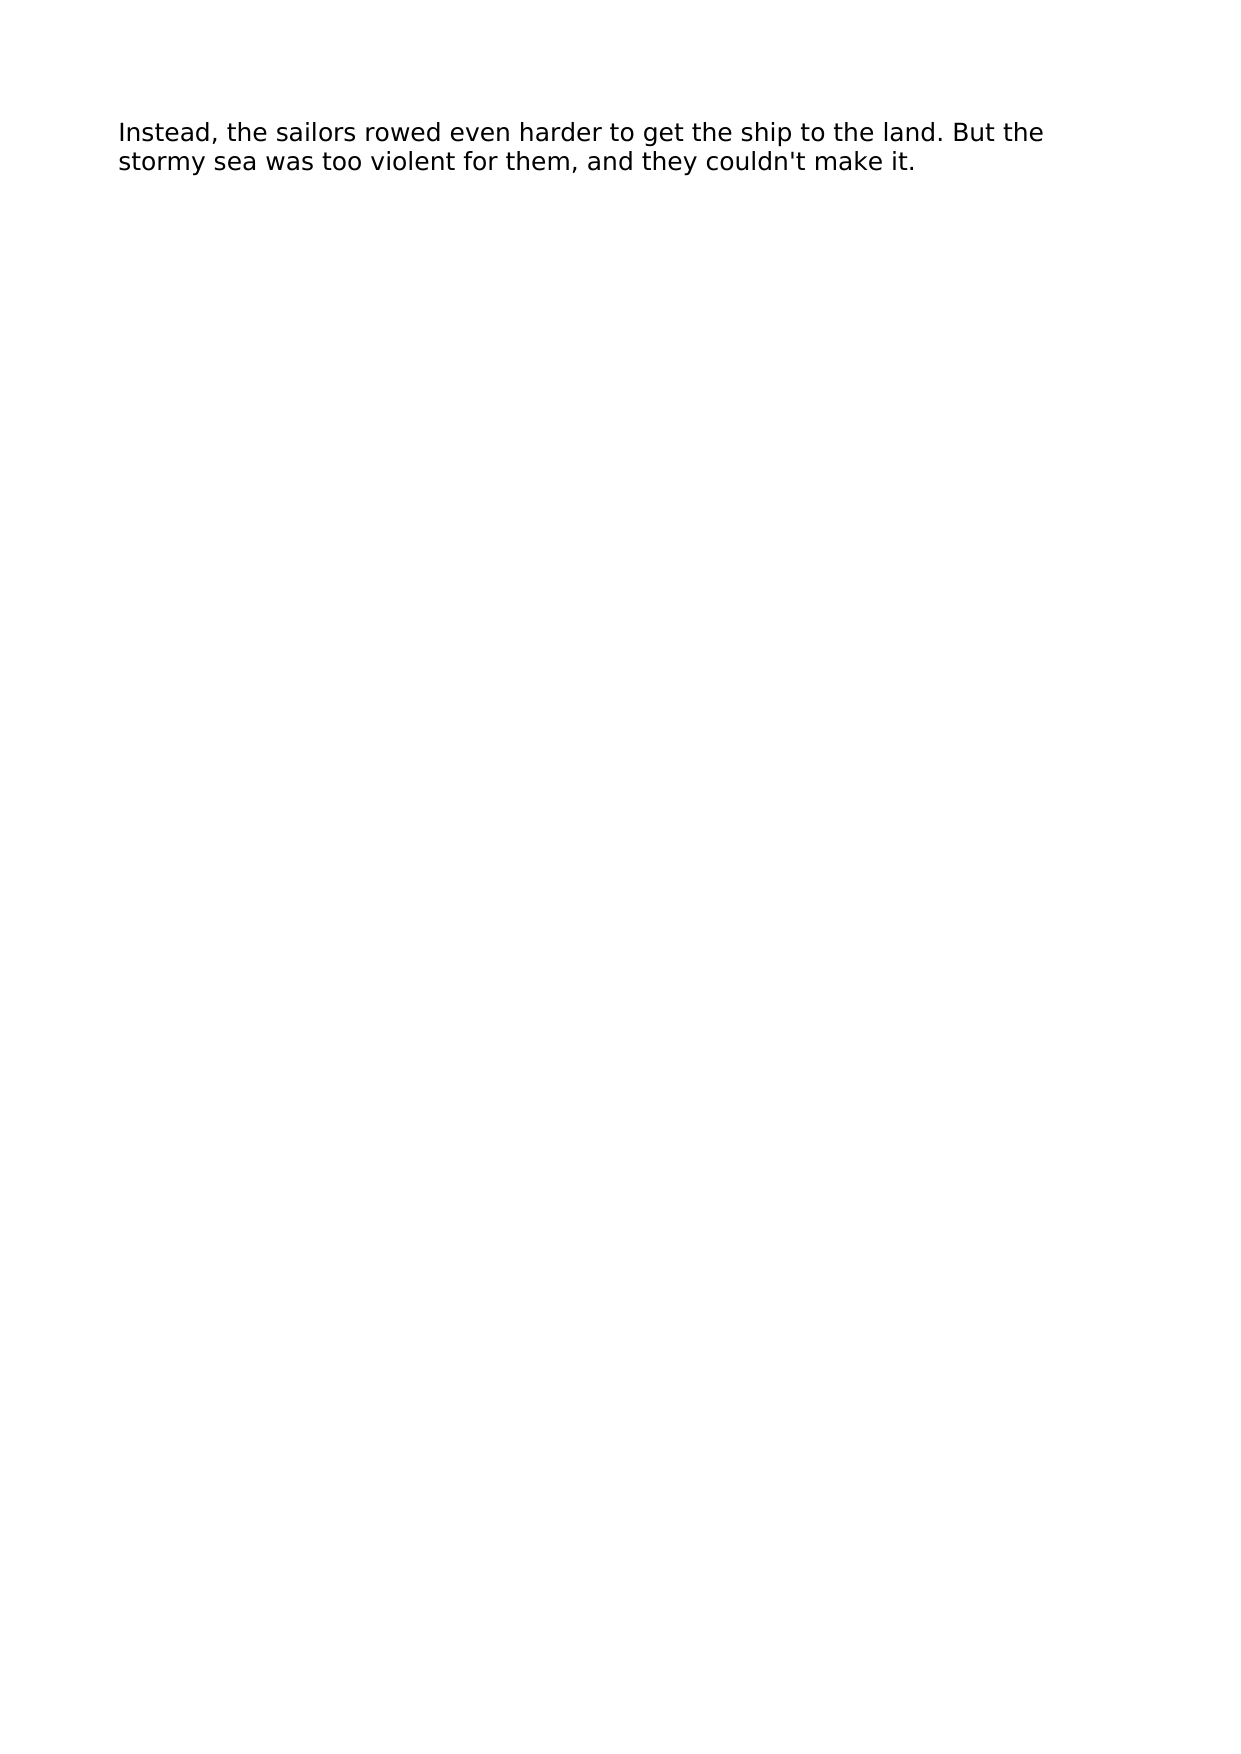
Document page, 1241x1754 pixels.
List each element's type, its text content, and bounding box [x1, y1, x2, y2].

text Instead, the sailors rowed even harder to get the ship to the land. But the stormy sea was too violent for them, and they couldn't make it. [118, 118, 1122, 176]
